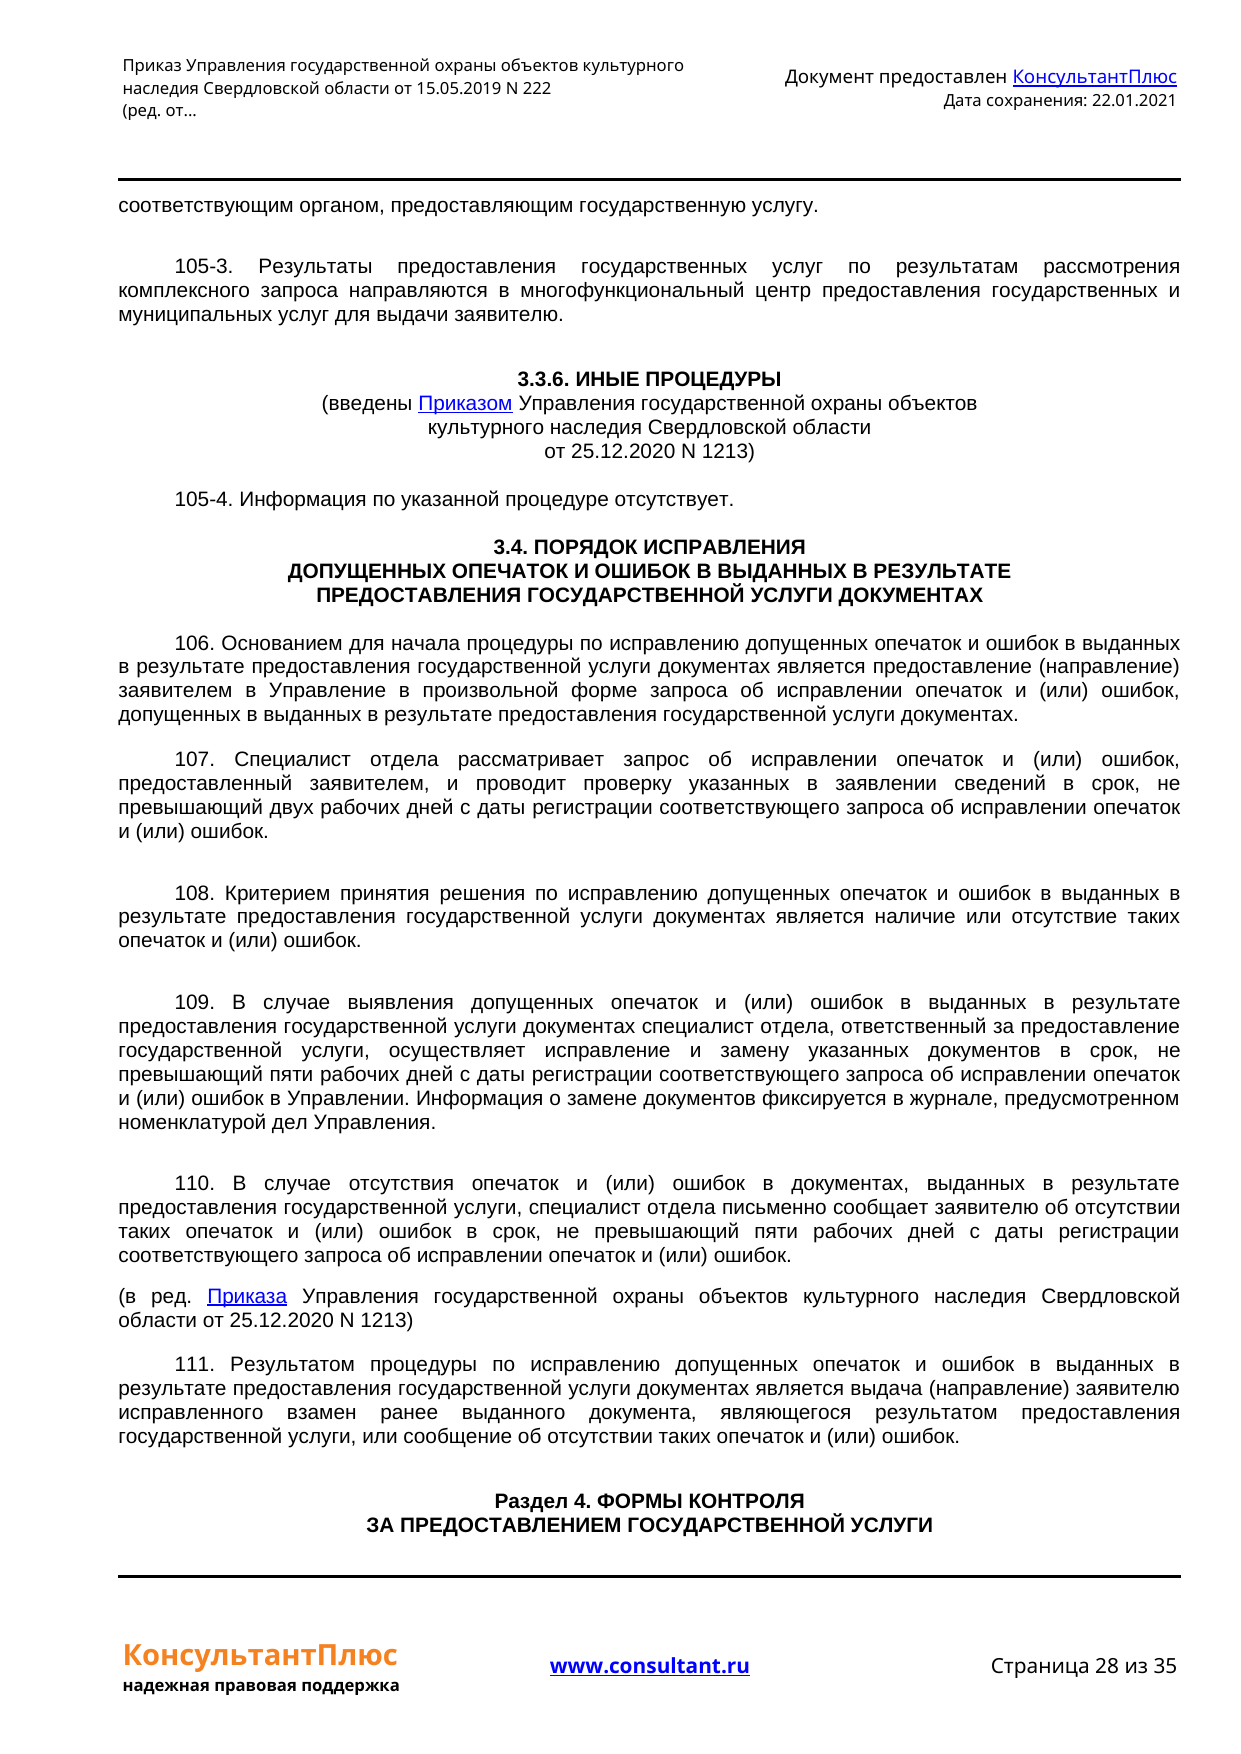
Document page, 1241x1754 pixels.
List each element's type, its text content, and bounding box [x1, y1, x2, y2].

title 3.4. ПОРЯДОК ИСПРАВЛЕНИЯ [118, 534, 1181, 558]
text 109. В случае выявления допущенных опечаток и (или) ошибок в выданных в результате предоставления государственной услуги документах специалист отдела, ответственный за предоставление государственной услуги, осуществляет исправление и замену указанных документов в срок, не превышающий пяти рабочих дней с даты регистрации соответствующего запроса об исправлении опечаток и (или) ошибок в Управлении. Информация о замене документов фиксируется в журнале, предусмотренном номенклатурой дел Управления. [118, 990, 1181, 1133]
title ЗА ПРЕДОСТАВЛЕНИЕМ ГОСУДАРСТВЕННОЙ УСЛУГИ [118, 1513, 1181, 1537]
text (в ред. Приказа Управления государственной охраны объектов культурного наследия Свердловской области от 25.12.2020 N 1213) [118, 1283, 1181, 1331]
text 107. Специалист отдела рассматривает запрос об исправлении опечаток и (или) ошибок, предоставленный заявителем, и проводит проверку указанных в заявлении сведений в срок, не превышающий двух рабочих дней с даты регистрации соответствующего запроса об исправлении опечаток и (или) ошибок. [118, 747, 1181, 843]
text (введены Приказом Управления государственной охраны объектов [118, 391, 1181, 415]
text 108. Критерием принятия решения по исправлению допущенных опечаток и ошибок в выданных в результате предоставления государственной услуги документах является наличие или отсутствие таких опечаток и (или) ошибок. [118, 880, 1181, 952]
text 110. В случае отсутствия опечаток и (или) ошибок в документах, выданных в результате предоставления государственной услуги, специалист отдела письменно сообщает заявителю об отсутствии таких опечаток и (или) ошибок в срок, не превышающий пяти рабочих дней с даты регистрации соответствующего запроса об исправлении опечаток и (или) ошибок. [118, 1171, 1181, 1267]
text культурного наследия Свердловской области [118, 415, 1181, 439]
text 105-3. Результаты предоставления государственных услуг по результатам рассмотрения комплексного запроса направляются в многофункциональный центр предоставления государственных и муниципальных услуг для выдачи заявителю. [118, 254, 1181, 326]
text 105-4. Информация по указанной процедуре отсутствует. [118, 487, 1181, 511]
text 106. Основанием для начала процедуры по исправлению допущенных опечаток и ошибок в выданных в результате предоставления государственной услуги документах является предоставление (направление) заявителем в Управление в произвольной форме запроса об исправлении опечаток и (или) ошибок, допущенных в выданных в результате предоставления государственной услуги документах. [118, 630, 1181, 726]
text 111. Результатом процедуры по исправлению допущенных опечаток и ошибок в выданных в результате предоставления государственной услуги документах является выдача (направление) заявителю исправленного взамен ранее выданного документа, являющегося результатом предоставления государственной услуги, или сообщение об отсутствии таких опечаток и (или) ошибок. [118, 1352, 1181, 1448]
text соответствующим органом, предоставляющим государственную услугу. [118, 193, 1181, 217]
title Раздел 4. ФОРМЫ КОНТРОЛЯ [118, 1489, 1181, 1513]
title ДОПУЩЕННЫХ ОПЕЧАТОК И ОШИБОК В ВЫДАННЫХ В РЕЗУЛЬТАТЕ [118, 558, 1181, 582]
title ПРЕДОСТАВЛЕНИЯ ГОСУДАРСТВЕННОЙ УСЛУГИ ДОКУМЕНТАХ [118, 582, 1181, 606]
title 3.3.6. ИНЫЕ ПРОЦЕДУРЫ [118, 367, 1181, 391]
text от 25.12.2020 N 1213) [118, 439, 1181, 463]
